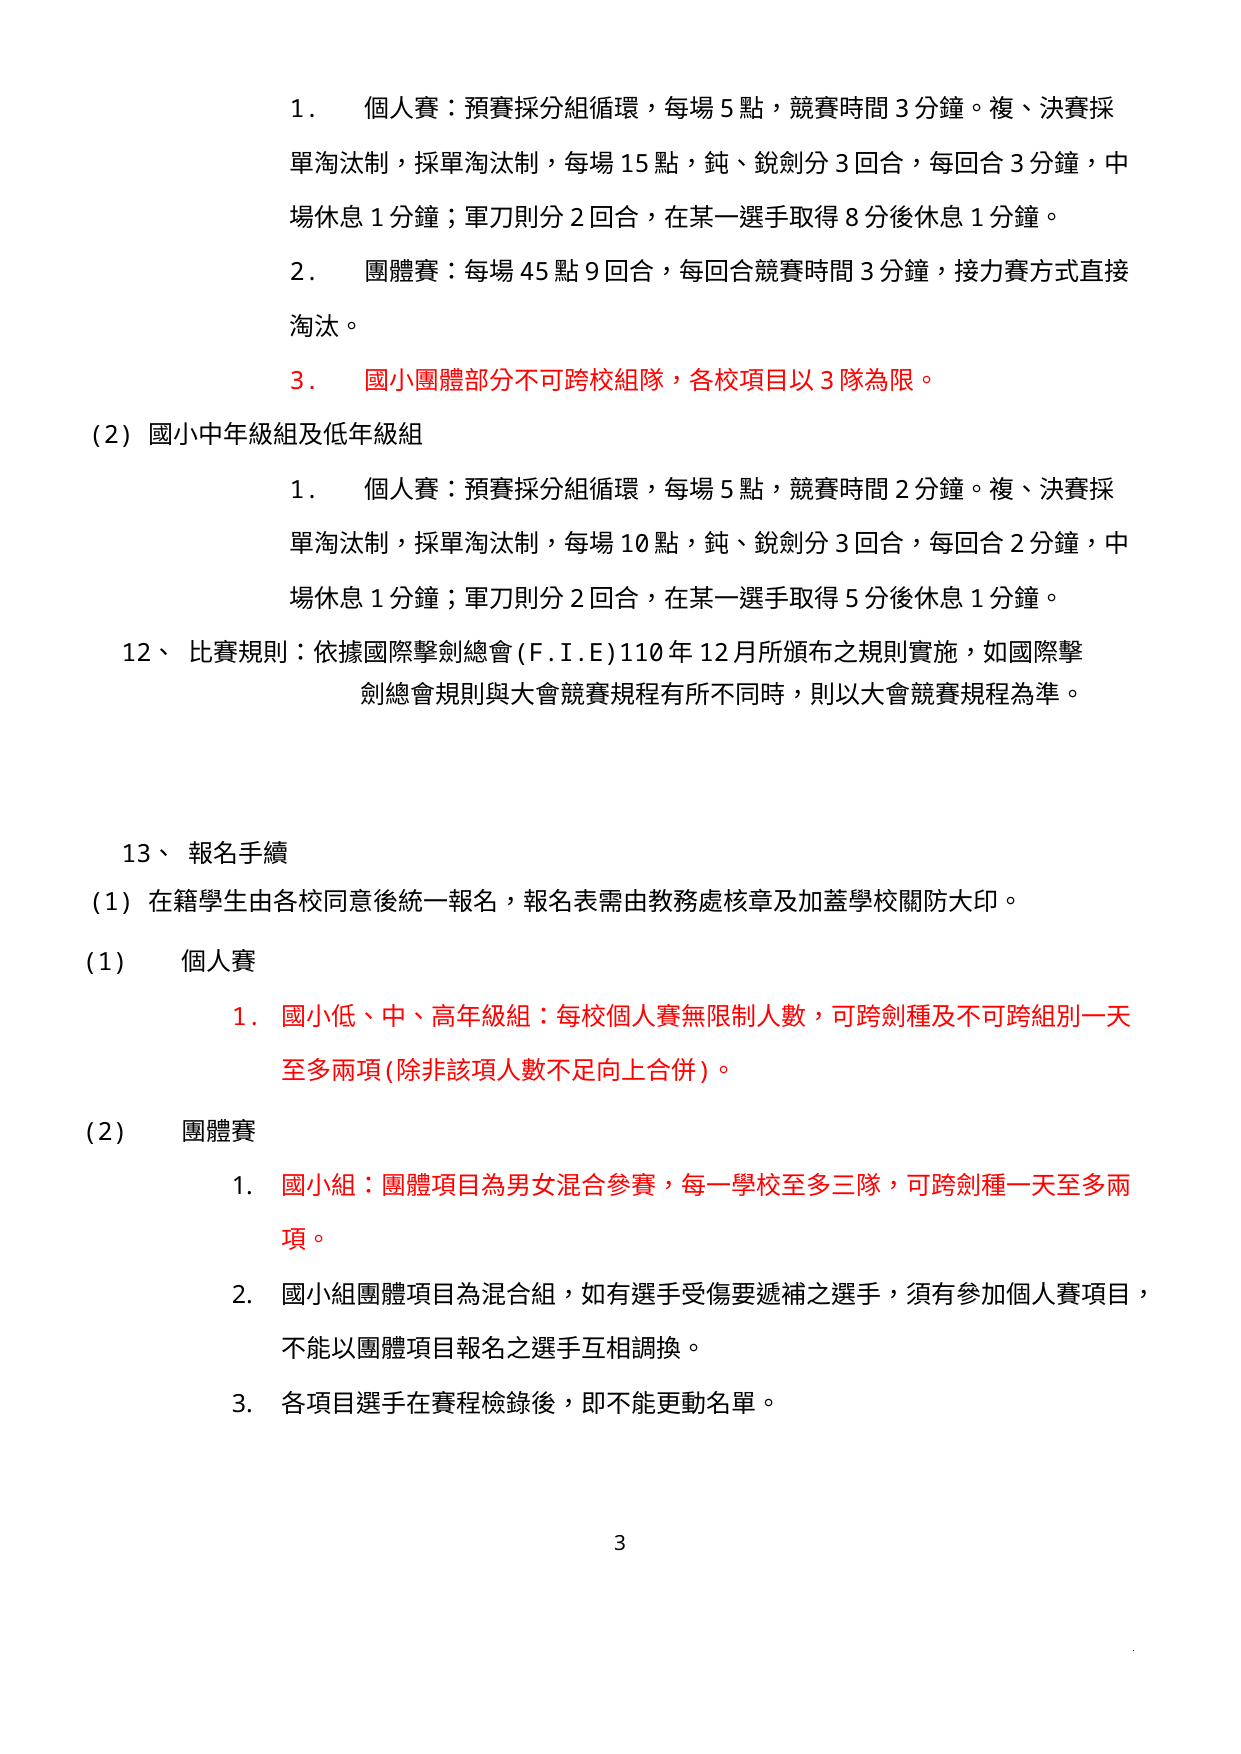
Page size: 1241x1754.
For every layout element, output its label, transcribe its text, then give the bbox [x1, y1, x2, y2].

list 個人賽 [82, 942, 1134, 978]
list 國小中年級組及低年級組 [89, 415, 1134, 451]
list 國小團體部分不可跨校組隊，各校項目以3隊為限。 [289, 361, 1134, 397]
list 個人賽：預賽採分組循環，每場5點，競賽時間2分鐘。複、決賽採單淘汰制，採單淘汰制，每場10點，鈍、銳劍分3回合，每回合2分鐘，中場休息1分鐘；軍刀則分2回合，在某一選手取得5分後休息1分鐘。 [289, 469, 1134, 614]
list 國小低、中、高年級組：每校個人賽無限制人數，可跨劍種及不可跨組別一天至多兩項(除非該項人數不足向上合併)。 [232, 996, 1134, 1087]
list 各項目選手在賽程檢錄後，即不能更動名單。 [232, 1383, 1134, 1419]
list 團體賽 [82, 1111, 1134, 1147]
text 劍總會規則與大會競賽規程有所不同時，則以大會競賽規程為準。 [180, 674, 1134, 710]
list 國小組：團體項目為男女混合參賽，每一學校至多三隊，可跨劍種一天至多兩項。 [232, 1166, 1134, 1256]
list 在籍學生由各校同意後統一報名，報名表需由教務處核章及加蓋學校關防大印。 [89, 881, 1134, 917]
list 團體賽：每場45點9回合，每回合競賽時間3分鐘，接力賽方式直接淘汰。 [289, 252, 1134, 342]
list 個人賽：預賽採分組循環，每場5點，競賽時間3分鐘。複、決賽採單淘汰制，採單淘汰制，每場15點，鈍、銳劍分3回合，每回合3分鐘，中場休息1分鐘；軍刀則分2回合，在某一選手取得8分後休息1分鐘。 [289, 89, 1134, 234]
list 報名手續 [121, 833, 1134, 869]
list 國小組團體項目為混合組，如有選手受傷要遞補之選手，須有參加個人賽項目，不能以團體項目報名之選手互相調換。 [232, 1274, 1134, 1365]
list 比賽規則：依據國際擊劍總會(F.I.E)110年12月所頒布之規則實施，如國際擊 [121, 632, 1134, 669]
